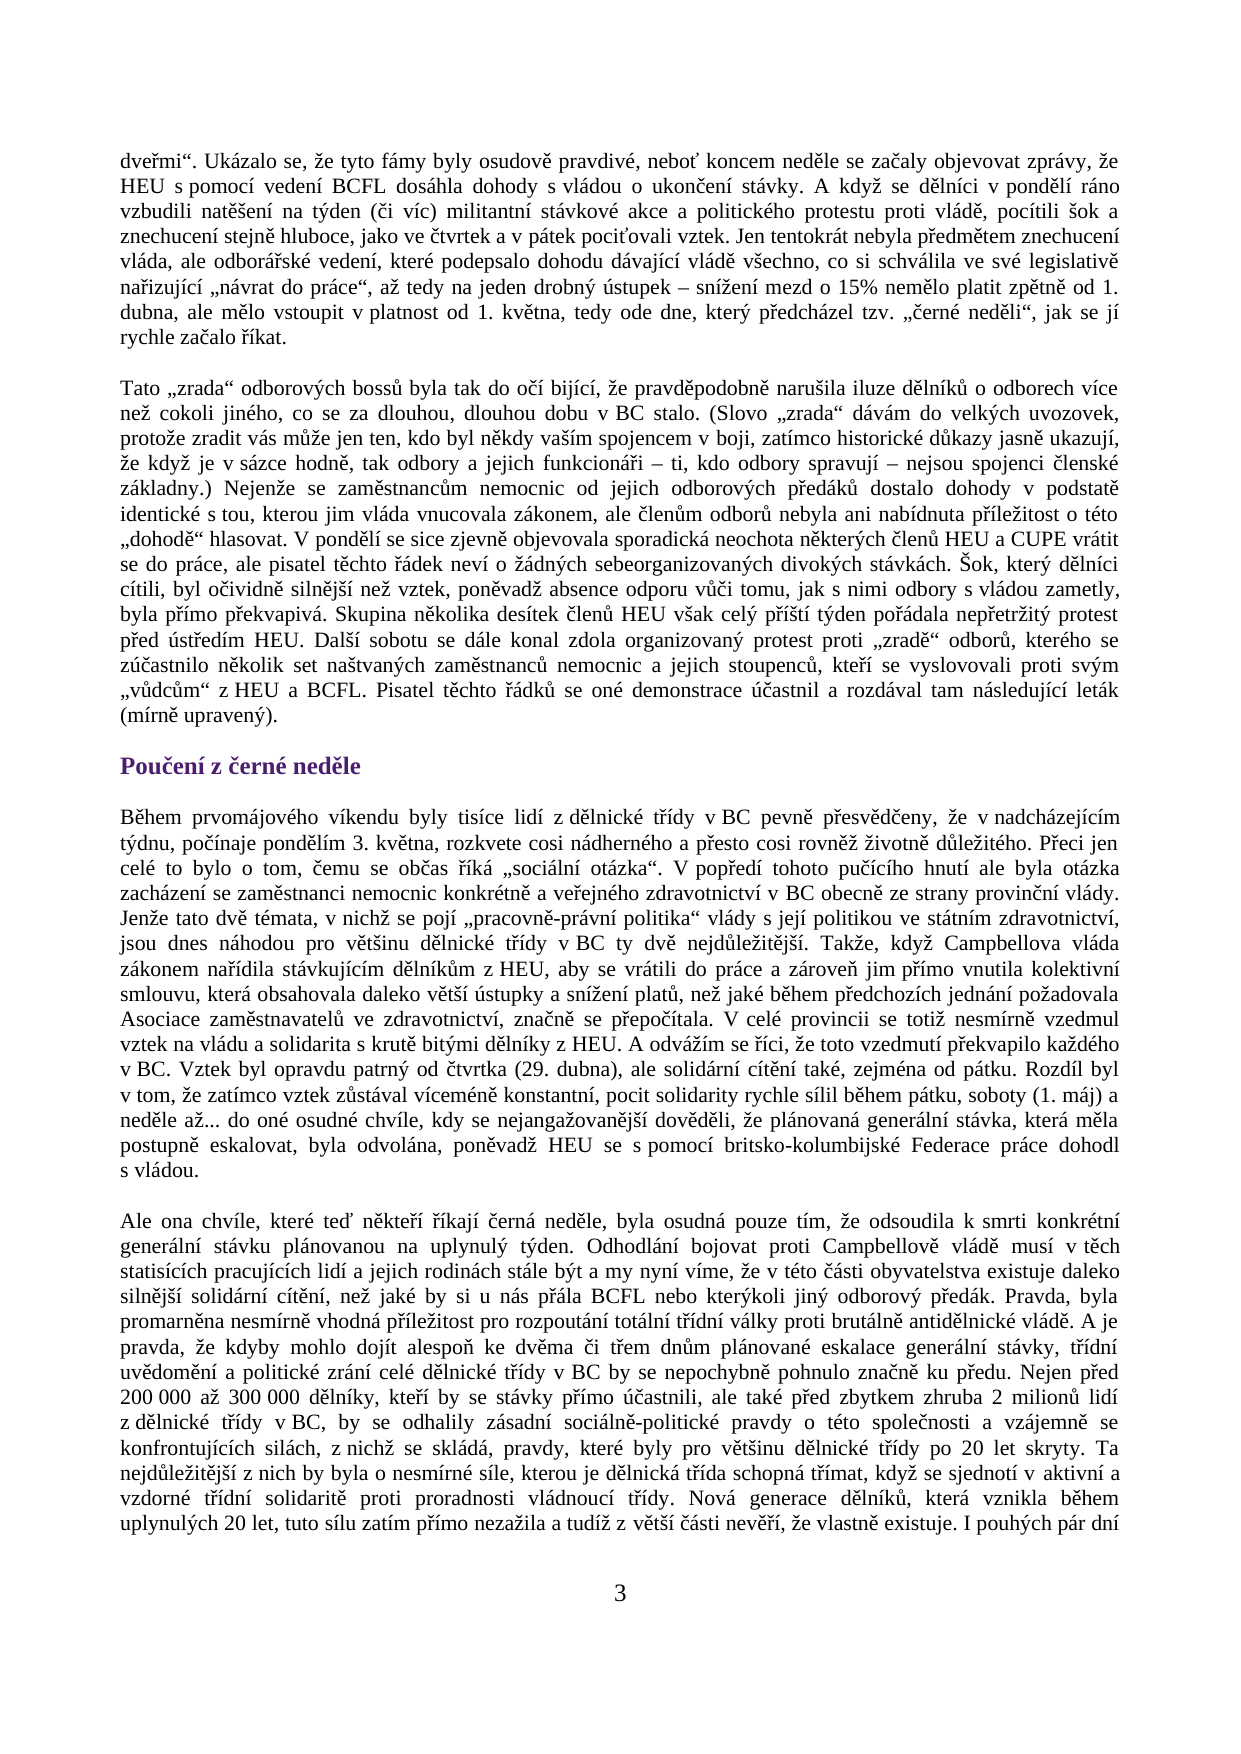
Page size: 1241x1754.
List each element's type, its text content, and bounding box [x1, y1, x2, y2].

text Tato „zrada“ odborových bossů byla tak do očí bijící, že pravděpodobně narušila iluze dělníků o odborech více než cokoli jiného, co se za dlouhou, dlouhou dobu v BC stalo. (Slovo „zrada“ dávám do velkých uvozovek, protože zradit vás může jen ten, kdo byl někdy vaším spojencem v boji, zatímco historické důkazy jasně ukazují, že když je v sázce hodně, tak odbory a jejich funkcionáři – ti, kdo odbory spravují – nejsou spojenci členské základny.) Nejenže se zaměstnancům nemocnic od jejich odborových předáků dostalo dohody v podstatě identické s tou, kterou jim vláda vnucovala zákonem, ale členům odborů nebyla ani nabídnuta příležitost o této „dohodě“ hlasovat. V pondělí se sice zjevně objevovala sporadická neochota některých členů HEU a CUPE vrátit se do práce, ale pisatel těchto řádek neví o žádných sebeorganizovaných divokých stávkách. Šok, který dělníci cítili, byl očividně silnější než vztek, poněvadž absence odporu vůči tomu, jak s nimi odbory s vládou zametly, byla přímo překvapivá. Skupina několika desítek členů HEU však celý příští týden pořádala nepřetržitý protest před ústředím HEU. Další sobotu se dále konal zdola organizovaný protest proti „zradě“ odborů, kterého se zúčastnilo několik set naštvaných zaměstnanců nemocnic a jejich stoupenců, kteří se vyslovovali proti svým „vůdcům“ z HEU a BCFL. Pisatel těchto řádků se oné demonstrace účastnil a rozdával tam následující leták (mírně upravený). [120, 374, 1120, 727]
text Poučení z černé neděle [120, 751, 1120, 780]
text Ale ona chvíle, které teď někteří říkají černá neděle, byla osudná pouze tím, že odsoudila k smrti konkrétní generální stávku plánovanou na uplynulý týden. Odhodlání bojovat proti Campbellově vládě musí v těch statisících pracujících lidí a jejich rodinách stále být a my nyní víme, že v této části obyvatelstva existuje daleko silnější solidární cítění, než jaké by si u nás přála BCFL nebo kterýkoli jiný odborový předák. Pravda, byla promarněna nesmírně vhodná příležitost pro rozpoutání totální třídní války proti brutálně antidělnické vládě. A je pravda, že kdyby mohlo dojít alespoň ke dvěma či třem dnům plánované eskalace generální stávky, třídní uvědomění a politické zrání celé dělnické třídy v BC by se nepochybně pohnulo značně ku předu. Nejen před 200 000 až 300 000 dělníky, kteří by se stávky přímo účastnili, ale také před zbytkem zhruba 2 milionů lidí z dělnické třídy v BC, by se odhalily zásadní sociálně-politické pravdy o této společnosti a vzájemně se konfrontujících silách, z nichž se skládá, pravdy, které byly pro většinu dělnické třídy po 20 let skryty. Ta nejdůležitější z nich by byla o nesmírné síle, kterou je dělnická třída schopná třímat, když se sjednotí v aktivní a vzdorné třídní solidaritě proti proradnosti vládnoucí třídy. Nová generace dělníků, která vznikla během uplynulých 20 let, tuto sílu zatím přímo nezažila a tudíž z větší části nevěří, že vlastně existuje. I pouhých pár dní [120, 1208, 1120, 1535]
text Během prvomájového víkendu byly tisíce lidí z dělnické třídy v BC pevně přesvědčeny, že v nadcházejícím týdnu, počínaje pondělím 3. května, rozkvete cosi nádherného a přesto cosi rovněž životně důležitého. Přeci jen celé to bylo o tom, čemu se občas říká „sociální otázka“. V popředí tohoto pučícího hnutí ale byla otázka zacházení se zaměstnanci nemocnic konkrétně a veřejného zdravotnictví v BC obecně ze strany provinční vlády. Jenže tato dvě témata, v nichž se pojí „pracovně-právní politika“ vlády s její politikou ve státním zdravotnictví, jsou dnes náhodou pro většinu dělnické třídy v BC ty dvě nejdůležitější. Takže, když Campbellova vláda zákonem nařídila stávkujícím dělníkům z HEU, aby se vrátili do práce a zároveň jim přímo vnutila kolektivní smlouvu, která obsahovala daleko větší ústupky a snížení platů, než jaké během předchozích jednání požadovala Asociace zaměstnavatelů ve zdravotnictví, značně se přepočítala. V celé provincii se totiž nesmírně vzedmul vztek na vládu a solidarita s krutě bitými dělníky z HEU. A odvážím se říci, že toto vzedmutí překvapilo každého v BC. Vztek byl opravdu patrný od čtvrtka (29. dubna), ale solidární cítění také, zejména od pátku. Rozdíl byl v tom, že zatímco vztek zůstával víceméně konstantní, pocit solidarity rychle sílil během pátku, soboty (1. máj) a neděle až... do oné osudné chvíle, kdy se nejangažovanější dověděli, že plánovaná generální stávka, která měla postupně eskalovat, byla odvolána, poněvadž HEU se s pomocí britsko-kolumbijské Federace práce dohodl s vládou. [120, 804, 1120, 1182]
text dveřmi“. Ukázalo se, že tyto fámy byly osudově pravdivé, neboť koncem neděle se začaly objevovat zprávy, že HEU s pomocí vedení BCFL dosáhla dohody s vládou o ukončení stávky. A když se dělníci v pondělí ráno vzbudili natěšení na týden (či víc) militantní stávkové akce a politického protestu proti vládě, pocítili šok a znechucení stejně hluboce, jako ve čtvrtek a v pátek pociťovali vztek. Jen tentokrát nebyla předmětem znechucení vláda, ale odborářské vedení, které podepsalo dohodu dávající vládě všechno, co si schválila ve své legislativě nařizující „návrat do práce“, až tedy na jeden drobný ústupek – snížení mezd o 15% nemělo platit zpětně od 1. dubna, ale mělo vstoupit v platnost od 1. května, tedy ode dne, který předcházel tzv. „černé neděli“, jak se jí rychle začalo říkat. [120, 148, 1120, 349]
